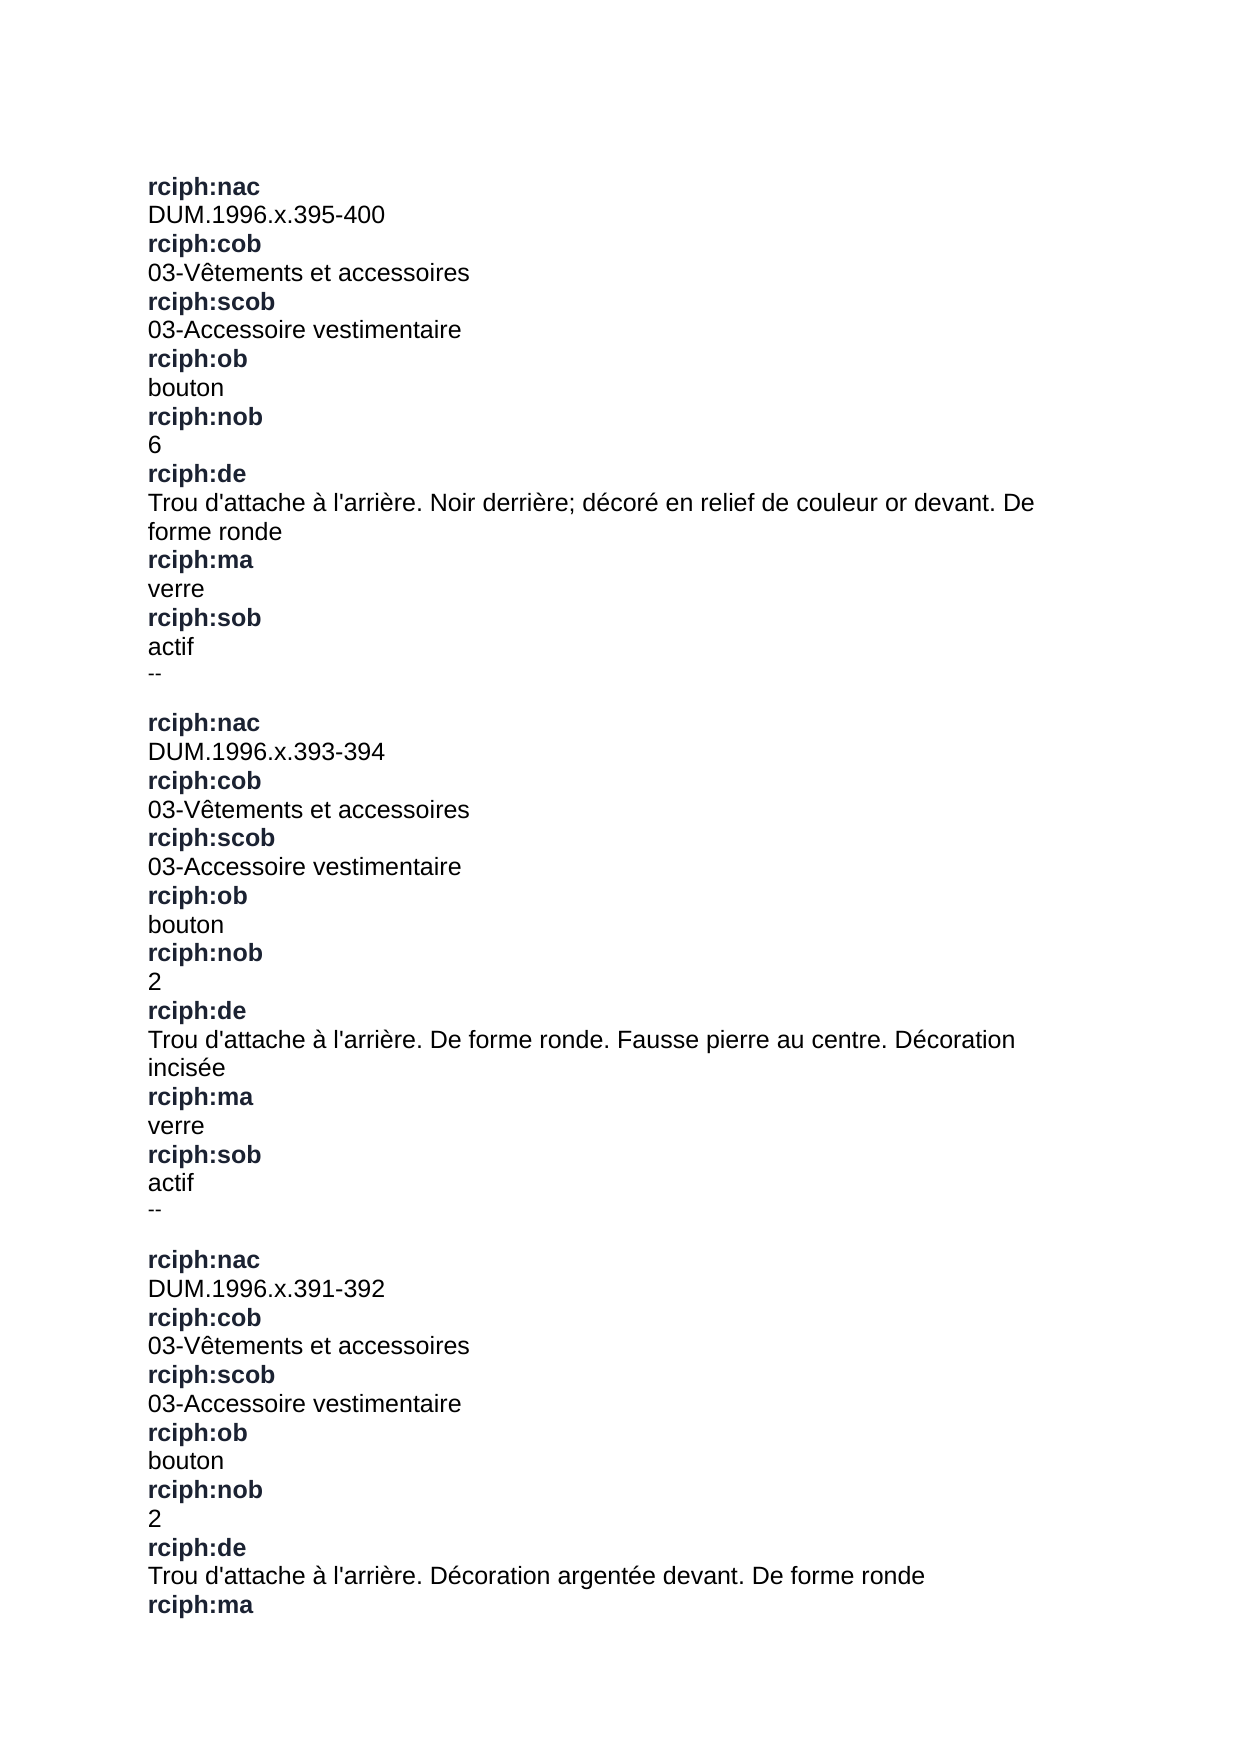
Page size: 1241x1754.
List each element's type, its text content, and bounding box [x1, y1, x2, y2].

text -- [148, 660, 1092, 684]
text rciph:cob [148, 766, 1092, 794]
text 2 [148, 967, 1092, 996]
text DUM.1996.x.391-392 [148, 1274, 1092, 1302]
text rciph:nob [148, 938, 1092, 967]
text bouton [148, 909, 1092, 938]
text 03-Vêtements et accessoires [148, 258, 1092, 287]
text verre [148, 574, 1092, 603]
text rciph:ma [148, 1590, 1092, 1619]
text actif [148, 1168, 1092, 1197]
text rciph:nac [148, 1245, 1092, 1274]
text rciph:cob [148, 1302, 1092, 1331]
text rciph:nac [148, 708, 1092, 737]
text verre [148, 1111, 1092, 1139]
text 03-Vêtements et accessoires [148, 1331, 1092, 1360]
text rciph:ma [148, 1082, 1092, 1111]
text 6 [148, 430, 1092, 459]
text Trou d'attache à l'arrière. Décoration argentée devant. De forme ronde [148, 1561, 1092, 1590]
text rciph:sob [148, 603, 1092, 632]
text actif [148, 632, 1092, 660]
text rciph:scob [148, 1360, 1092, 1389]
text 03-Accessoire vestimentaire [148, 852, 1092, 881]
text 2 [148, 1504, 1092, 1532]
text rciph:scob [148, 287, 1092, 315]
text 03-Accessoire vestimentaire [148, 315, 1092, 344]
text DUM.1996.x.393-394 [148, 737, 1092, 766]
text rciph:sob [148, 1139, 1092, 1168]
text rciph:ma [148, 545, 1092, 574]
text bouton [148, 373, 1092, 402]
text rciph:nob [148, 402, 1092, 430]
text rciph:nob [148, 1475, 1092, 1504]
text Trou d'attache à l'arrière. Noir derrière; décoré en relief de couleur or devant. De forme ronde [148, 488, 1092, 545]
text Trou d'attache à l'arrière. De forme ronde. Fausse pierre au centre. Décoration incisée [148, 1024, 1092, 1082]
text rciph:de [148, 1532, 1092, 1561]
text -- [148, 1197, 1092, 1221]
text bouton [148, 1446, 1092, 1475]
text rciph:ob [148, 881, 1092, 909]
text rciph:cob [148, 229, 1092, 258]
text rciph:ob [148, 1417, 1092, 1446]
text 03-Accessoire vestimentaire [148, 1389, 1092, 1417]
text rciph:nac [148, 172, 1092, 200]
text rciph:de [148, 996, 1092, 1024]
text DUM.1996.x.395-400 [148, 200, 1092, 229]
text rciph:de [148, 459, 1092, 488]
text rciph:ob [148, 344, 1092, 373]
text 03-Vêtements et accessoires [148, 794, 1092, 823]
text rciph:scob [148, 823, 1092, 852]
